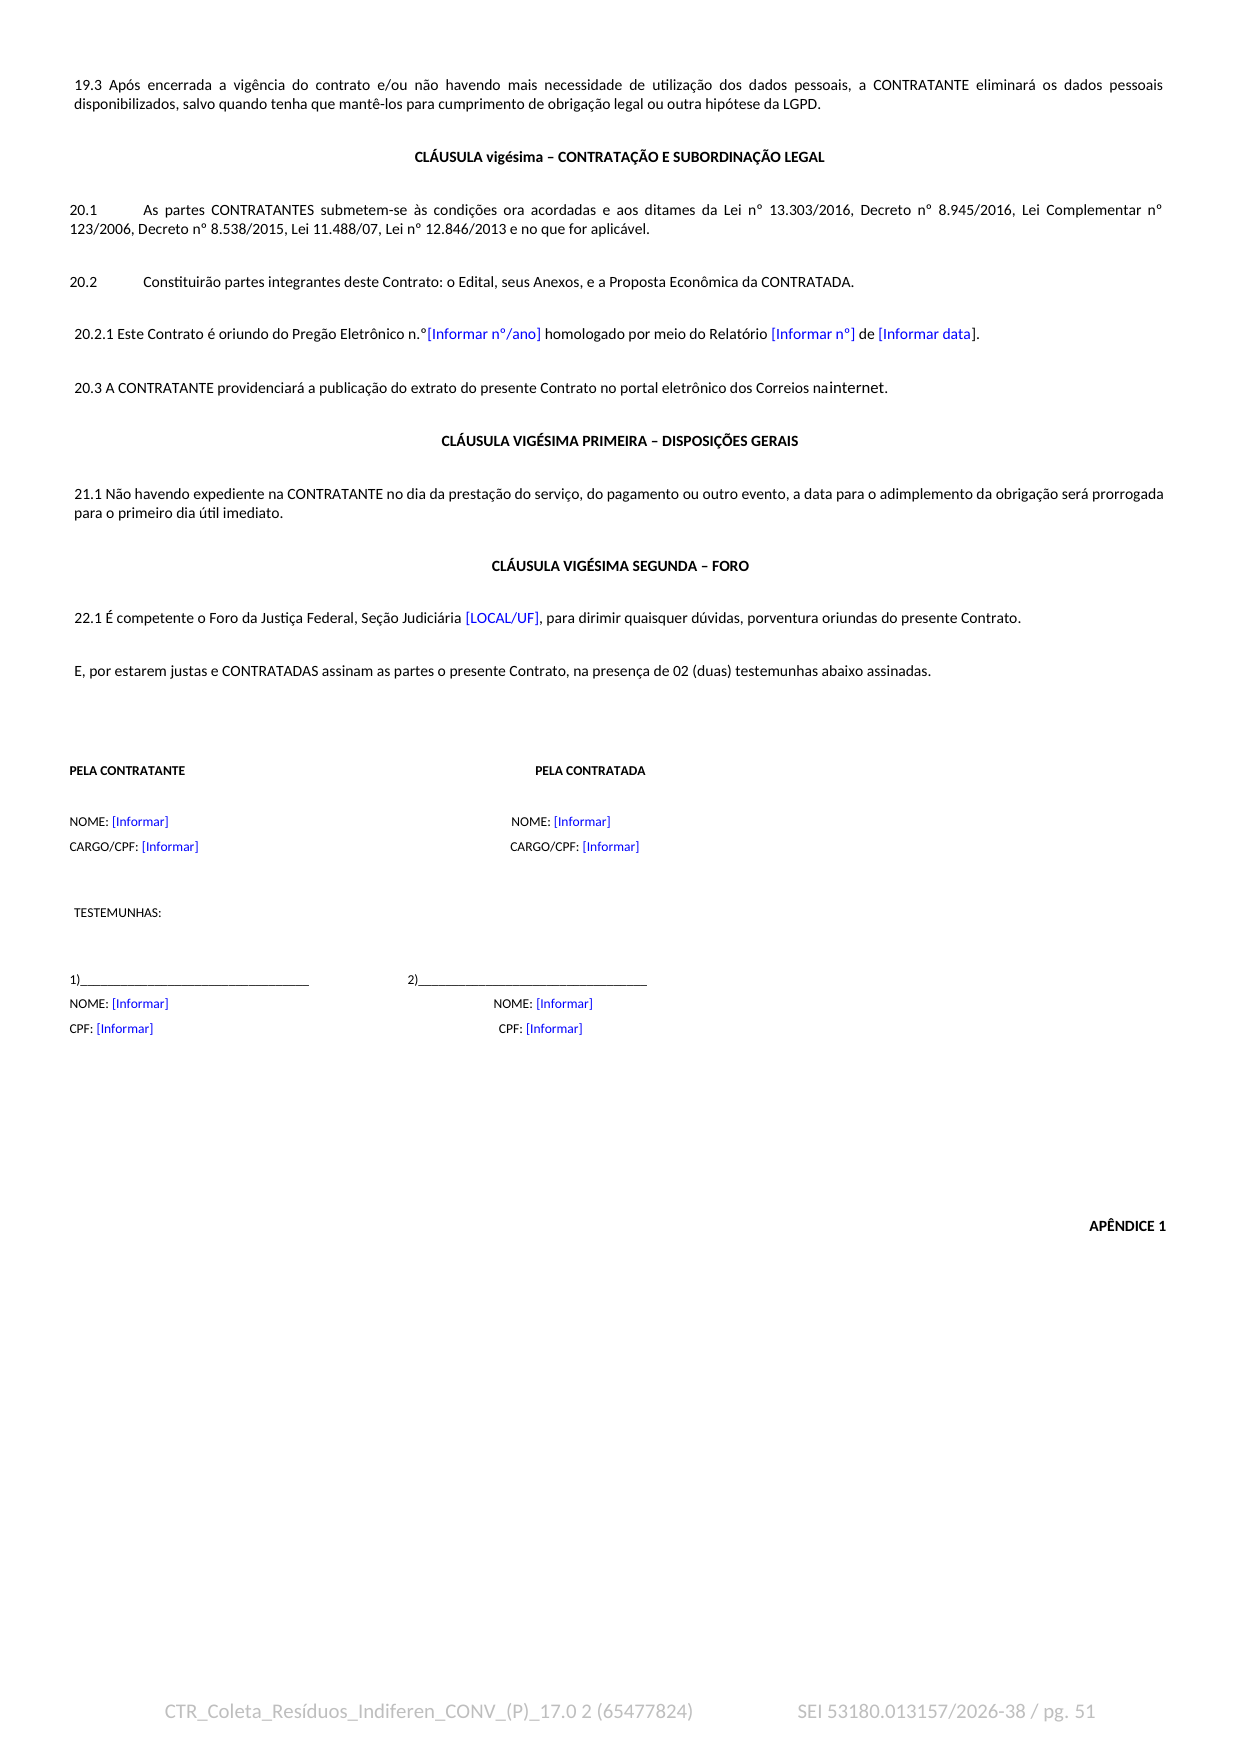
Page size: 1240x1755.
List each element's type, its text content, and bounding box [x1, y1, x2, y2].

text 1)__________________________________ 2)__________________________________ [69, 971, 1171, 988]
list As partes CONTRATANTES submetem-se às condições ora acordadas e aos ditames da Lei nº 13.303/2016, Decreto nº 8.945/2016, Lei Complementar nº 123/2006, Decreto nº 8.538/2015, Lei 11.488/07, Lei nº 12.846/2013 e no que for aplicável. [69, 200, 1165, 238]
text 19.3 Após encerrada a vigência do contrato e/ou não havendo mais necessidade de utilização dos dados pessoais, a CONTRATANTE eliminará os dados pessoais disponibilizados, salvo quando tenha que mantê-los para cumprimento de obrigação legal ou outra hipótese da LGPD. [74, 75, 1165, 113]
text PELA CONTRATANTE PELA CONTRATADA [69, 763, 1171, 779]
list Constituirão partes integrantes deste Contrato: o Edital, seus Anexos, e a Proposta Econômica da CONTRATADA. [69, 272, 1165, 291]
text E, por estarem justas e CONTRATADAS assinam as partes o presente Contrato, na presença de 02 (duas) testemunhas abaixo assinadas. [74, 661, 1165, 681]
text 20.2.1 Este Contrato é oriundo do Pregão Eletrônico n.º[Informar nº/ano] homologado por meio do Relatório [Informar nº] de [Informar data]. [74, 324, 1165, 344]
text 21.1 Não havendo expediente na CONTRATANTE no dia da prestação do serviço, do pagamento ou outro evento, a data para o adimplemento da obrigação será prorrogada para o primeiro dia útil imediato. [74, 484, 1165, 522]
text APÊNDICE 1 [69, 1216, 1166, 1235]
text TESTEMUNHAS: [74, 904, 1171, 921]
text NOME: [Informar] NOME: [Informar] [69, 995, 1171, 1012]
text 20.3 A CONTRATANTE providenciará a publicação do extrato do presente Contrato no portal eletrônico dos Correios nainternet. [74, 377, 1165, 398]
text CLÁUSULA VIGÉSIMA SEGUNDA – FORO [70, 556, 1170, 575]
text CLÁUSULA VIGÉSIMA PRIMEIRA – DISPOSIÇÕES GERAIS [70, 431, 1170, 450]
text CARGO/CPF: [Informar] CARGO/CPF: [Informar] [69, 838, 1171, 854]
text 22.1 É competente o Foro da Justiça Federal, Seção Judiciária [LOCAL/UF], para dirimir quaisquer dúvidas, porventura oriundas do presente Contrato. [74, 609, 1165, 628]
text NOME: [Informar] NOME: [Informar] [69, 813, 1171, 830]
text CLÁUSULA vigésima – CONTRATAÇÃO E SUBORDINAÇÃO LEGAL [70, 147, 1169, 166]
text CPF: [Informar] CPF: [Informar] [69, 1020, 1171, 1036]
